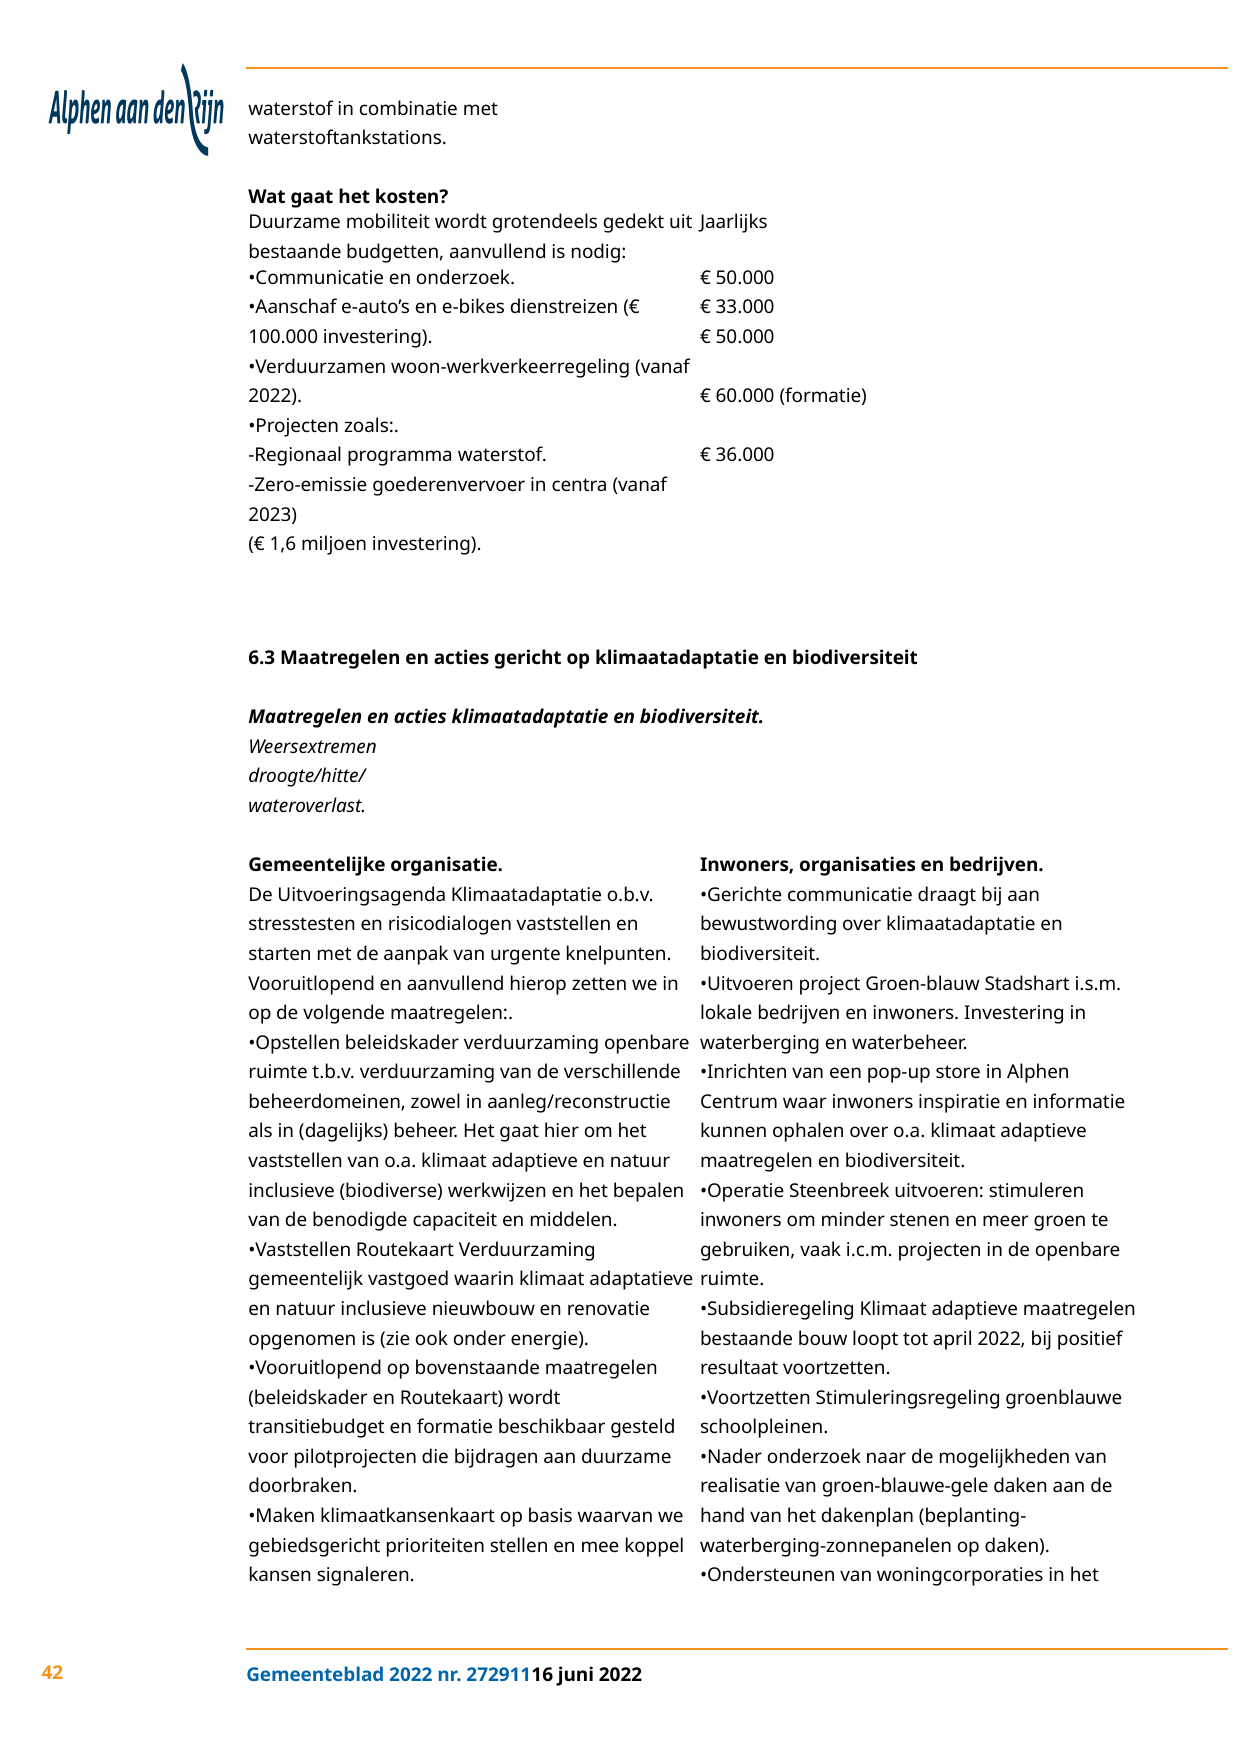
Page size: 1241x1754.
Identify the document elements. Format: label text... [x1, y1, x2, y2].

table_cell •Communicatie en onderzoek. •Aanschaf e-auto’s en e-bikes dienstreizen (€ 100.000 investering). •Verduurzamen woon-werkverkeerregeling (vanaf 2022). •Projecten zoals:. -Regionaal programma waterstof. -Zero-emissie goederenvervoer in centra (vanaf 2023) (€ 1,6 miljoen investering). [248, 264, 700, 556]
text Weersextremen [248, 733, 1152, 759]
table_cell Jaarlijks [700, 209, 1152, 264]
table_header Gemeentelijke organisatie. De Uitvoeringsagenda Klimaatadaptatie o.b.v. stresstesten en risicodialogen vaststellen en starten met de aanpak van urgente knelpunten. Vooruitlopend en aanvullend hierop zetten we in op de volgende maatregelen:. •Opstellen beleidskader verduurzaming openbare ruimte t.b.v. verduurzaming van de verschillende beheerdomeinen, zowel in aanleg/reconstructie als in (dagelijks) beheer. Het gaat hier om het vaststellen van o.a. klimaat adaptieve en natuur inclusieve (biodiverse) werkwijzen en het bepalen van de benodigde capaciteit en middelen. •Vaststellen Routekaart Verduurzaming gemeentelijk vastgoed waarin klimaat adaptatieve en natuur inclusieve nieuwbouw en renovatie opgenomen is (zie ook onder energie). •Vooruitlopend op bovenstaande maatregelen (beleidskader en Routekaart) wordt transitiebudget en formatie beschikbaar gesteld voor pilotprojecten die bijdragen aan duurzame doorbraken. •Maken klimaatkansenkaart op basis waarvan we gebiedsgericht prioriteiten stellen en mee koppel kansen signaleren. [248, 851, 700, 1587]
table_cell [700, 556, 1152, 582]
table_header [700, 183, 1152, 209]
table_cell Duurzame mobiliteit wordt grotendeels gedekt uit bestaande budgetten, aanvullend is nodig: [248, 209, 700, 264]
picture [41, 47, 231, 172]
text 6.3 Maatregelen en acties gericht op klimaatadaptatie en biodiversiteit [248, 644, 1152, 670]
text Maatregelen en acties klimaatadaptatie en biodiversiteit. [248, 703, 1152, 729]
table_header Wat gaat het kosten? [248, 183, 700, 209]
text droogte/hitte/ [248, 762, 1152, 788]
table_header waterstof in combinatie met waterstoftankstations. [248, 95, 549, 150]
table_cell [248, 556, 700, 582]
text wateroverlast. [248, 792, 1152, 818]
table_header Inwoners, organisaties en bedrijven. •Gerichte communicatie draagt bij aan bewustwording over klimaatadaptatie en biodiversiteit. •Uitvoeren project Groen-blauw Stadshart i.s.m. lokale bedrijven en inwoners. Investering in waterberging en waterbeheer. •Inrichten van een pop-up store in Alphen Centrum waar inwoners inspiratie en informatie kunnen ophalen over o.a. klimaat adaptieve maatregelen en biodiversiteit. •Operatie Steenbreek uitvoeren: stimuleren inwoners om minder stenen en meer groen te gebruiken, vaak i.c.m. projecten in de openbare ruimte. •Subsidieregeling Klimaat adaptieve maatregelen bestaande bouw loopt tot april 2022, bij positief resultaat voortzetten. •Voortzetten Stimuleringsregeling groenblauwe schoolpleinen. •Nader onderzoek naar de mogelijkheden van realisatie van groen-blauwe-gele daken aan de hand van het dakenplan (beplanting-waterberging-zonnepanelen op daken). •Ondersteunen van woningcorporaties in het [700, 851, 1152, 1587]
table_header [549, 95, 850, 150]
table_cell € 50.000 € 33.000 € 50.000 € 60.000 (formatie) € 36.000 [700, 264, 1152, 556]
